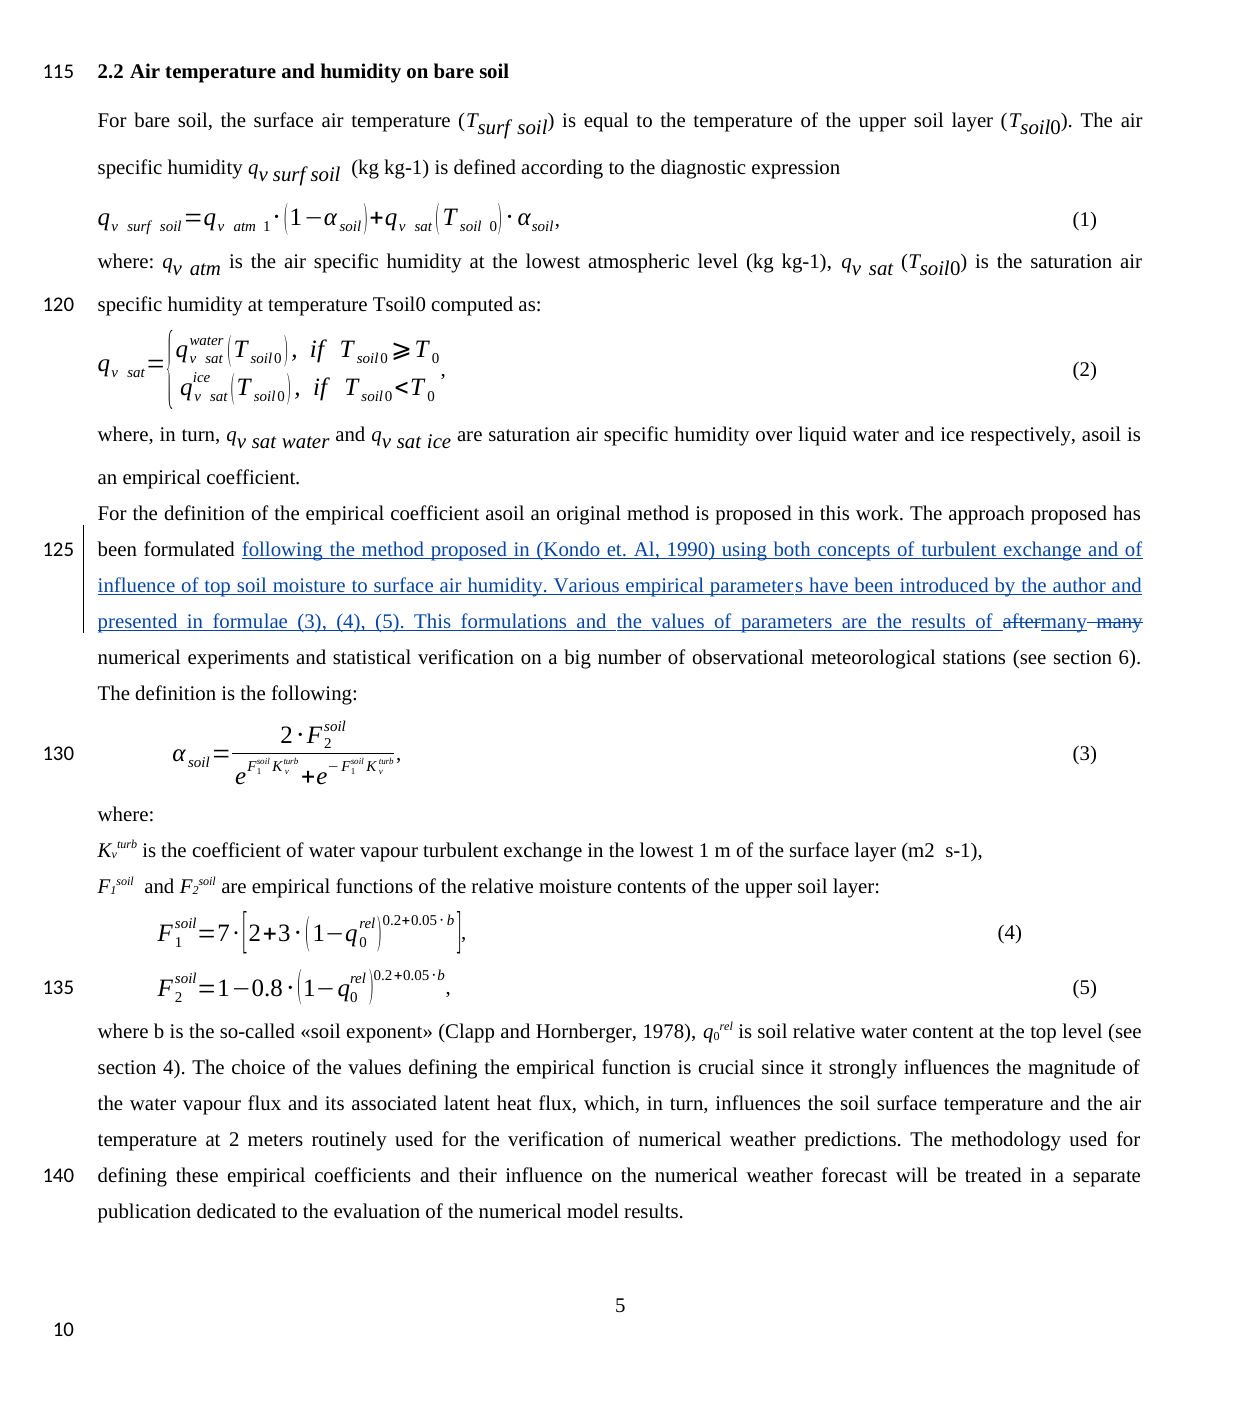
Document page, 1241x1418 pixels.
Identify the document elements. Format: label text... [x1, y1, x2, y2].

text , (4) [97, 909, 1143, 954]
text For bare soil, the surface air temperature (Tsurf soil) is equal to the temperature of the upper soil layer (Tsoil0). The air specific humidity qv surf soil (kg kg-1) is defined according to the diagnostic expression [97, 108, 1143, 186]
text Kvturb is the coefficient of water vapour turbulent exchange in the lowest 1 m of the surface layer (m2 s-1), [97, 837, 1143, 862]
text where b is the so-called «soil exponent» (Clapp and Hornberger, 1978), q0rel is soil relative water content at the top level (see section 4). The choice of the values defining the empirical function is crucial since it strongly influences the magnitude of the water vapour flux and its associated latent heat flux, which, in turn, influences the soil surface temperature and the air temperature at 2 meters routinely used for the verification of numerical weather predictions. The methodology used for defining these empirical coefficients and their influence on the numerical weather forecast will be treated in a separate publication dedicated to the evaluation of the numerical model results. [97, 1019, 1143, 1223]
text , (2) [97, 328, 1143, 410]
subtitle 2.2 Air temperature and humidity on bare soil [97, 59, 1143, 83]
text , (1) [97, 202, 1143, 237]
text , (3) [97, 717, 1143, 789]
text For the definition of the empirical coefficient asoil an original method is proposed in this work. The approach proposed has been formulated following the method proposed in (Kondo et. Al, 1990) using both concepts of turbulent exchange and of influence of top soil moisture to surface air humidity. Various empirical parameters have been introduced by the author and presented in formulae (3), (4), (5). This formulations and the values of parameters are the results of many numerical experiments and statistical verification on a big number of observational meteorological stations (see section 6). The definition is the following: [97, 501, 1143, 705]
text where, in turn, qv sat water and qv sat ice are saturation air specific humidity over liquid water and ice respectively, asoil is an empirical coefficient. [97, 422, 1143, 489]
text F1soil and F2soil are empirical functions of the relative moisture contents of the upper soil layer: [97, 873, 1143, 898]
text where: qv atm is the air specific humidity at the lowest atmospheric level (kg kg-1), qv sat (Tsoil0) is the saturation air specific humidity at temperature Tsoil0 computed as: [97, 248, 1143, 316]
text where: [97, 801, 1143, 826]
text , (5) [97, 966, 1143, 1007]
